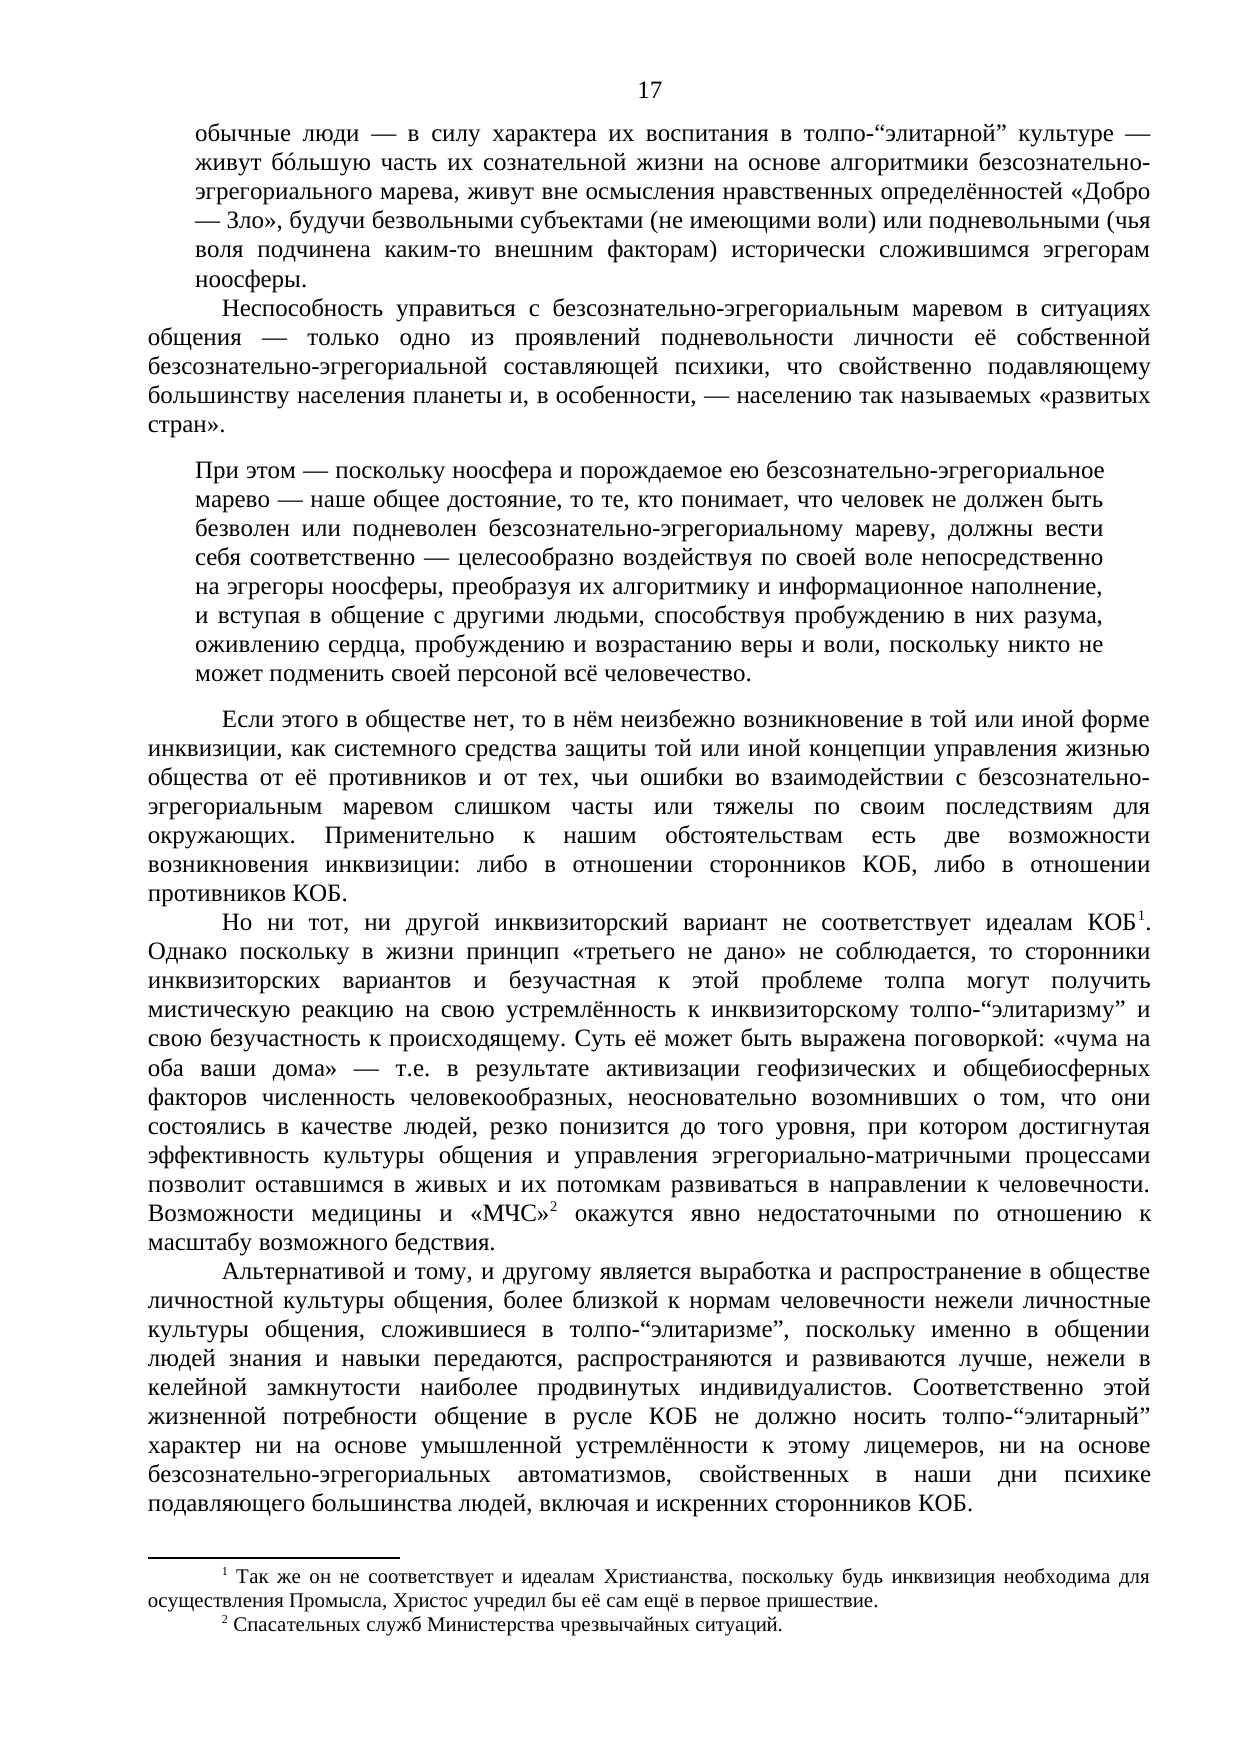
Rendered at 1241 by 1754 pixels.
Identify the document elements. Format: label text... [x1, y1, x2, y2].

list обычные люди — в силу характера их воспитания в толпо-“элитарной” культуре — живут бóльшую часть их сознательной жизни на основе алгоритмики безсознательно-эгрегориального марева, живут вне осмысления нравственных определённостей «Добро — Зло», будучи безвольными субъектами (не имеющими воли) или подневольными (чья воля подчинена каким-то внешним факторам) исторически сложившимся эгрегорам ноосферы. [165, 118, 1152, 292]
text Так же он не соответствует и идеалам Христианства, поскольку будь инквизиция необходима для осуществления Промысла, Христос учредил бы её сам ещё в первое пришествие. [148, 1564, 1152, 1612]
text Если этого в обществе нет, то в нём неизбежно возникновение в той или иной форме инквизиции, как системного средства защиты той или иной концепции управления жизнью общества от её противников и от тех, чьи ошибки во взаимодействии с безсознательно-эгрегориальным маревом слишком часты или тяжелы по своим последствиям для окружающих. Применительно к нашим обстоятельствам есть две возможности возникновения инквизиции: либо в отношении сторонников КОБ, либо в отношении противников КОБ. [148, 704, 1152, 907]
text Но ни тот, ни другой инквизиторский вариант не соответствует идеалам КОБ. Однако поскольку в жизни принцип «третьего не дано» не соблюдается, то сторонники инквизиторских вариантов и безучастная к этой проблеме толпа могут получить мистическую реакцию на свою устремлённость к инквизиторскому толпо-“элитаризму” и свою безучастность к происходящему. Суть её может быть выражена поговоркой: «чума на оба ваши дома» — т.е. в результате активизации геофизических и общебиосферных факторов численность человекообразных, неосновательно возомнивших о том, что они состоялись в качестве людей, резко понизится до того уровня, при котором достигнутая эффективность культуры общения и управления эгрегориально-матричными процессами позволит оставшимся в живых и их потомкам развиваться в направлении к человечности. Возможности медицины и «МЧС» окажутся явно недостаточными по отношению к масштабу возможного бедствия. [148, 907, 1152, 1256]
text Спасательных служб Министерства чрезвычайных ситуаций. [148, 1612, 1152, 1636]
text Неспособность управиться с безсознательно-эгрегориальным маревом в ситуациях общения — только одно из проявлений подневольности личности её собственной безсознательно-эгрегориальной составляющей психики, что свойственно подавляющему большинству населения планеты и, в особенности, — населению так называемых «развитых стран». [148, 292, 1152, 438]
text При этом — поскольку ноосфера и порождаемое ею безсознательно-эгрего­ри­аль­ное марево — наше общее достояние, то те, кто понимает, что человек не должен быть безволен или подневолен безсознательно-эгрегориальному мареву, должны вести себя соответственно — целесообразно воздействуя по своей воле непосредственно на эгрегоры ноосферы, преобразуя их алгоритмику и информационное наполнение, и вступая в общение с другими людьми, способствуя пробуждению в них разума, оживлению сердца, пробуждению и возрастанию веры и воли, поскольку никто не может подменить своей персоной всё человечество. [195, 454, 1104, 687]
text Альтернативой и тому, и другому является выработка и распространение в обществе личностной культуры общения, более близкой к нормам человечности нежели личностные культуры общения, сложившиеся в толпо-“элитаризме”, поскольку именно в общении людей знания и навыки передаются, распространяются и развиваются лучше, нежели в келейной замкнутости наиболее продвинутых индивидуалистов. Соответственно этой жизненной потребности общение в русле КОБ не должно носить толпо-“элитарный” характер ни на основе умышленной устремлённости к этому лицемеров, ни на основе безсознательно-эгре­гори­альных автоматизмов, свойственных в наши дни психике подавляющего большинства людей, включая и искренних сторонников КОБ. [148, 1256, 1152, 1517]
